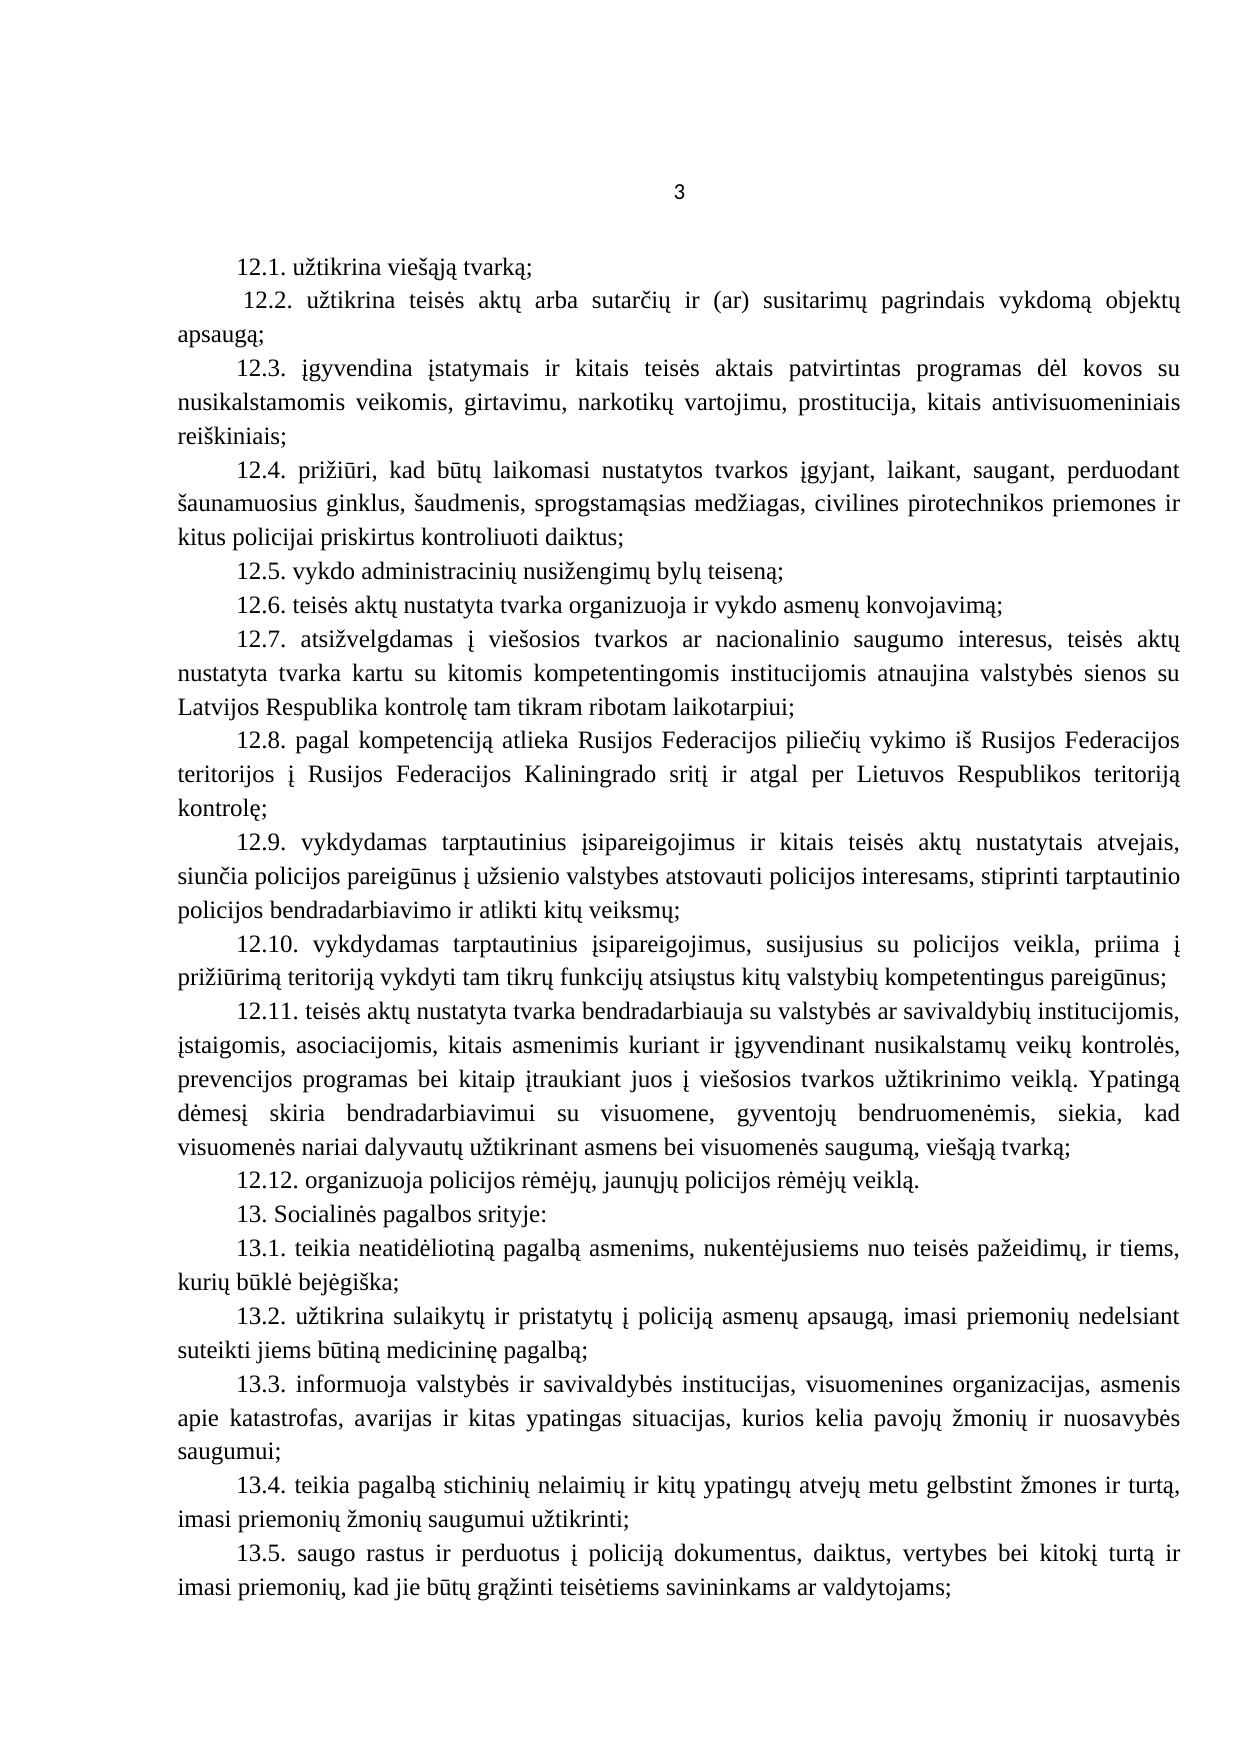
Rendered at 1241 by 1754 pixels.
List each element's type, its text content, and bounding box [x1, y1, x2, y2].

text 12.2. užtikrina teisės aktų arba sutarčių ir (ar) susitarimų pagrindais vykdomą objektų apsaugą; [177, 285, 1181, 348]
text 12.6. teisės aktų nustatyta tvarka organizuoja ir vykdo asmenų konvojavimą; [177, 590, 1181, 619]
text 13.3. informuoja valstybės ir savivaldybės institucijas, visuomenines organizacijas, asmenis apie katastrofas, avarijas ir kitas ypatingas situacijas, kurios kelia pavojų žmonių ir nuosavybės saugumui; [177, 1369, 1181, 1465]
text 12.8. pagal kompetenciją atlieka Rusijos Federacijos piliečių vykimo iš Rusijos Federacijos teritorijos į Rusijos Federacijos Kaliningrado sritį ir atgal per Lietuvos Respublikos teritoriją kontrolę; [177, 726, 1181, 822]
text 13.5. saugo rastus ir perduotus į policiją dokumentus, daiktus, vertybes bei kitokį turtą ir imasi priemonių, kad jie būtų grąžinti teisėtiems savininkams ar valdytojams; [177, 1538, 1181, 1601]
text 12.7. atsižvelgdamas į viešosios tvarkos ar nacionalinio saugumo interesus, teisės aktų nustatyta tvarka kartu su kitomis kompetentingomis institucijomis atnaujina valstybės sienos su Latvijos Respublika kontrolę tam tikram ribotam laikotarpiui; [177, 624, 1181, 720]
text 13. Socialinės pagalbos srityje: [177, 1199, 1181, 1228]
text 12.5. vykdo administracinių nusižengimų bylų teiseną; [177, 556, 1181, 585]
text 12.3. įgyvendina įstatymais ir kitais teisės aktais patvirtintas programas dėl kovos su nusikalstamomis veikomis, girtavimu, narkotikų vartojimu, prostitucija, kitais antivisuomeniniais reiškiniais; [177, 353, 1181, 449]
text 13.2. užtikrina sulaikytų ir pristatytų į policiją asmenų apsaugą, imasi priemonių nedelsiant suteikti jiems būtiną medicininę pagalbą; [177, 1301, 1181, 1364]
text 12.10. vykdydamas tarptautinius įsipareigojimus, susijusius su policijos veikla, priima į prižiūrimą teritoriją vykdyti tam tikrų funkcijų atsiųstus kitų valstybių kompetentingus pareigūnus; [177, 929, 1181, 991]
text 13.4. teikia pagalbą stichinių nelaimių ir kitų ypatingų atvejų metu gelbstint žmones ir turtą, imasi priemonių žmonių saugumui užtikrinti; [177, 1470, 1181, 1533]
text 12.11. teisės aktų nustatyta tvarka bendradarbiauja su valstybės ar savivaldybių institucijomis, įstaigomis, asociacijomis, kitais asmenimis kuriant ir įgyvendinant nusikalstamų veikų kontrolės, prevencijos programas bei kitaip įtraukiant juos į viešosios tvarkos užtikrinimo veiklą. Ypatingą dėmesį skiria bendradarbiavimui su visuomene, gyventojų bendruomenėmis, siekia, kad visuomenės nariai dalyvautų užtikrinant asmens bei visuomenės saugumą, viešąją tvarką; [177, 996, 1181, 1161]
text 12.12. organizuoja policijos rėmėjų, jaunųjų policijos rėmėjų veiklą. [177, 1166, 1181, 1194]
text 12.1. užtikrina viešąją tvarką; [177, 252, 1181, 280]
text 12.9. vykdydamas tarptautinius įsipareigojimus ir kitais teisės aktų nustatytais atvejais, siunčia policijos pareigūnus į užsienio valstybes atstovauti policijos interesams, stiprinti tarptautinio policijos bendradarbiavimo ir atlikti kitų veiksmų; [177, 827, 1181, 923]
text 13.1. teikia neatidėliotiną pagalbą asmenims, nukentėjusiems nuo teisės pažeidimų, ir tiems, kurių būklė bejėgiška; [177, 1233, 1181, 1296]
text 12.4. prižiūri, kad būtų laikomasi nustatytos tvarkos įgyjant, laikant, saugant, perduodant šaunamuosius ginklus, šaudmenis, sprogstamąsias medžiagas, civilines pirotechnikos priemones ir kitus policijai priskirtus kontroliuoti daiktus; [177, 455, 1181, 551]
